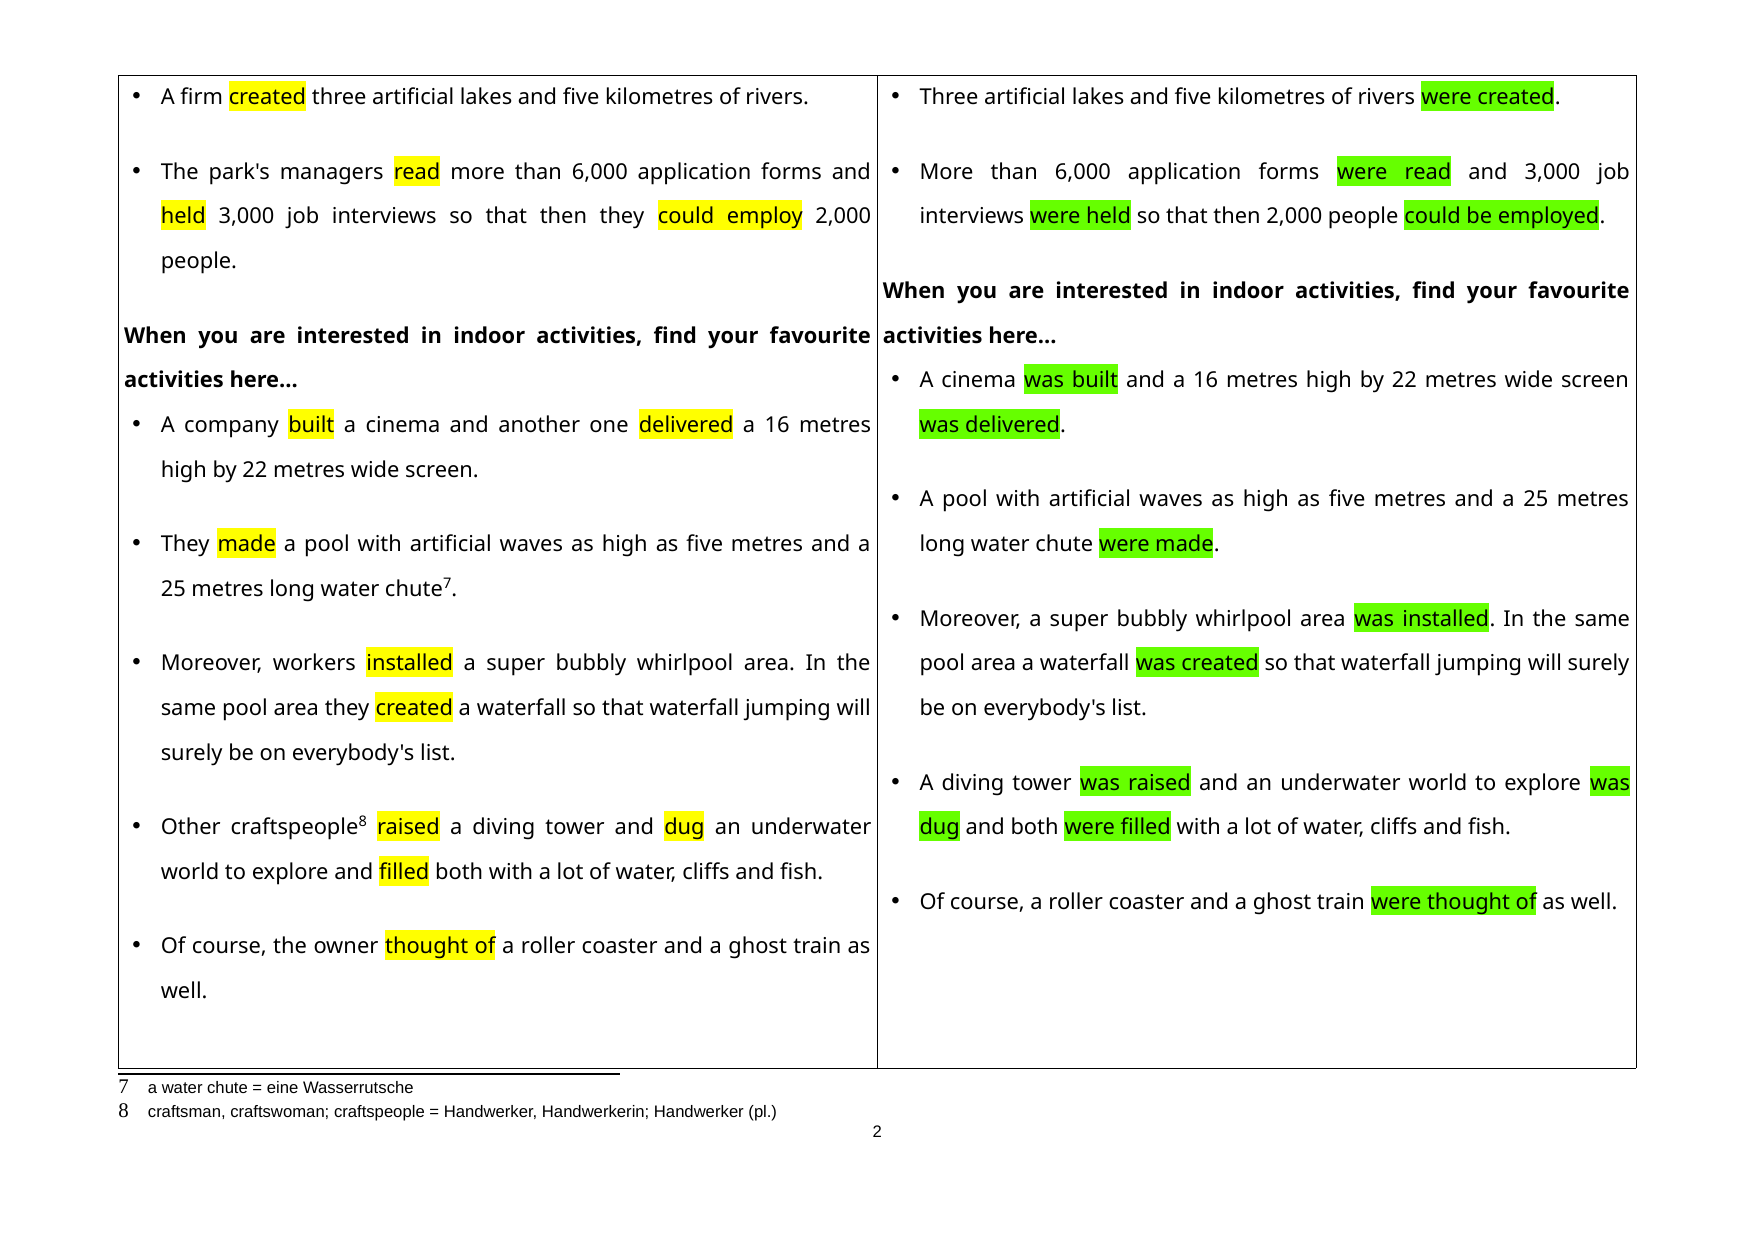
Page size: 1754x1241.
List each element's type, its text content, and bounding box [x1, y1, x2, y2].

table_cell Let's come to some facts first... EXAMPLE Six square kilometres of undeveloped area were changed into a park of pure entertainment – both indoors and outdoors. NOW YOU Five cafés, three restaurants and a dozen shops were constructed, (were) furnished and (were) supplied. Hundreds of workers were employed to move earth, to build and to transform structures. 25 building cranes were utilised to move material and to erect all structures. Imagine: 156 work tools were thrown away because of deterioration. And we do not only talk about small drilling machines... Three artificial lakes and five kilometres of rivers were created. More than 6,000 application forms were read and 3,000 job interviews were held so that then 2,000 people could be employed. When you are interested in indoor activities, find your favourite activities here... A cinema was built and a 16 metres high by 22 metres wide screen was delivered. A pool with artificial waves as high as five metres and a 25 metres long water chute were made. Moreover, a super bubbly whirlpool area was installed. In the same pool area a waterfall was created so that waterfall jumping will surely be on everybody's list. A diving tower was raised and an underwater world to explore was dug and both were filled with a lot of water, cliffs and fish. Of course, a roller coaster and a ghost train were thought of as well. The weather is good and you want to have some fun outdoors? Take a look here... A huge playground including a tree top walk was designed to suit both smaller children and teens. For visitors who love to stroll in a peaceful surrounding a park was planned where 25 huge flower beds and 100 different exotic trees were planted. 250 animals were bought or saved for a wildlife park and these just wait to be stroked and fed. High speed bikes were hired to explore the immense area and offers. Easy distraction can be found either in a foam party area where five colossal foam machines were installed or in a dirt park where five tons of mud were mixed to ensure fun time – thankfully, 30 showers were integrated too, which wait for the messy faces and bodies... Adventure seekers will find their joy in rafting: Artificial rivers with rocks and falls were constructed. As lakes were also built, you can have fun driving a speedboat. Of course, the possibility to climb mountains or walk between treetops was not forgotten. Are you looking for the ultimate buzz? Then you are the right person for one of the following attractions: a free fall area was constructed and a zero-gravity tube was set up to give you ten seconds of air time. [878, 76, 1636, 1068]
table_cell Let's come to some facts first... The owner changed six square kilometres of undeveloped area into a park of pure entertainment – both indoors and outdoors. Different companies constructed, furnished and supplied five cafés, three restaurants and a dozen shops. The park employed hundreds of workers to move earth, to build and to transform structures. The constructors utilised 25 building cranes to move material and to erect all structures. Imagine: They threw away 156 work tools because of deterioration. And we do not only talk about small drilling machines... A firm created three artificial lakes and five kilometres of rivers. The park's managers read more than 6,000 application forms and held 3,000 job interviews so that then they could employ 2,000 people. When you are interested in indoor activities, find your favourite activities here... A company built a cinema and another one delivered a 16 metres high by 22 metres wide screen. They made a pool with artificial waves as high as five metres and a 25 metres long water chute. Moreover, workers installed a super bubbly whirlpool area. In the same pool area they created a waterfall so that waterfall jumping will surely be on everybody's list. Other craftspeople raised a diving tower and dug an underwater world to explore and filled both with a lot of water, cliffs and fish. Of course, the owner thought of a roller coaster and a ghost train as well. The weather is good and you want to have some fun outdoors? Take a look here... The architects designed a huge playground including a tree top walk to suit both smaller children and teens. For visitors who love to stroll in a peaceful surrounding they planned a park where gardeners planted 25 huge flower beds and 100 different exotic trees. The owner bought or saved 250 animals for a wildlife park and these just wait to be stroked and fed. Experts hired high speed bikes to explore the immense area and offers. Easy distraction can be found either in a foam party area where craftsmen installed five colossal foam machines or in a dirt park where they mixed five tons of mud to ensure fun time – thankfully, plumbers integrated 30 showers too, which wait for the messy faces and bodies... Adventure seekers will find their joy in rafting: Artisans constructed artificial rivers with rocks and falls. As the workers built lakes, you can have fun driving a speedboat. Of course, the owner did not forget the possibility to climb mountains or walk between treetops. Are you looking for the ultimate buzz? Then you are the right person for one of the following attractions: experts constructed a free fall area and set up a zero-gravity tube to give you ten seconds of air time. [119, 76, 877, 1068]
